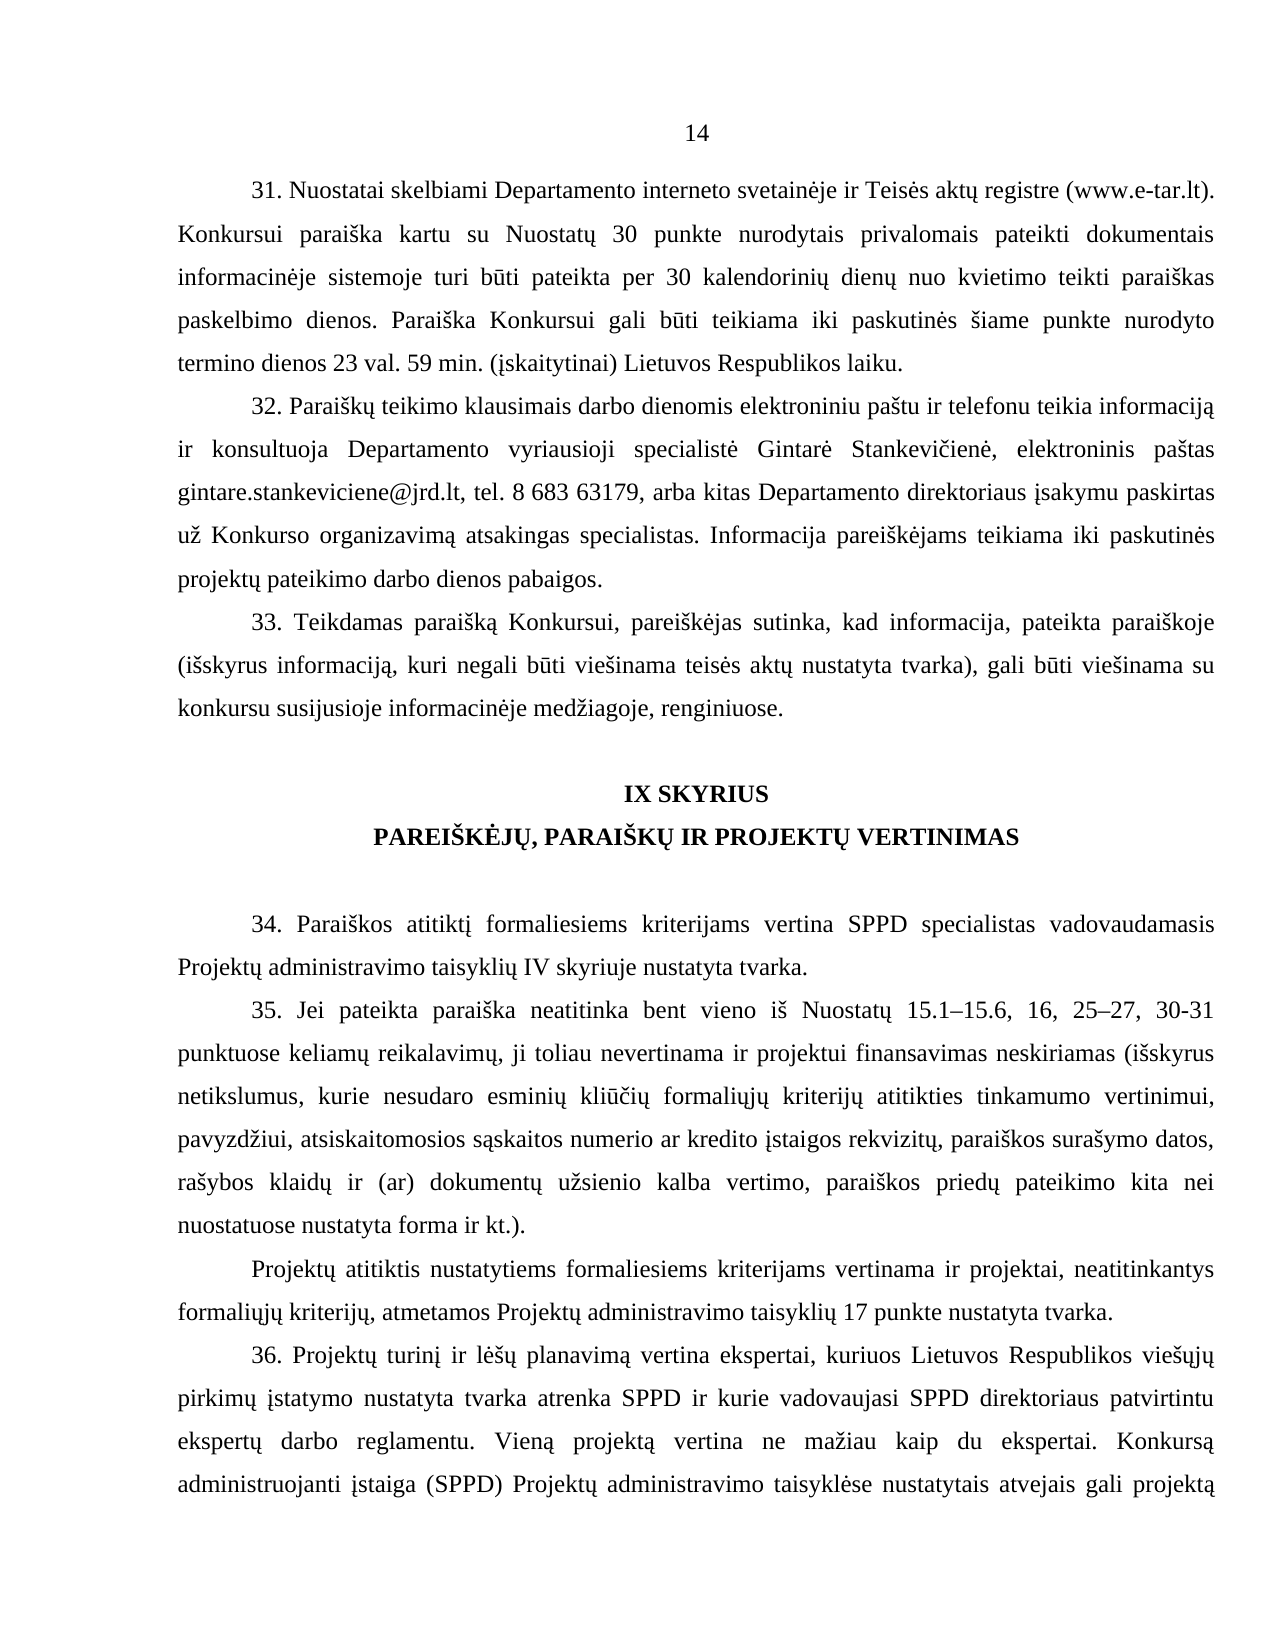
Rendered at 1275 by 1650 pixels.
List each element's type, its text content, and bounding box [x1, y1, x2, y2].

text 36. Projektų turinį ir lėšų planavimą vertina ekspertai, kuriuos Lietuvos Respublikos viešųjų pirkimų įstatymo nustatyta tvarka atrenka SPPD ir kurie vadovaujasi SPPD direktoriaus patvirtintu ekspertų darbo reglamentu. Vieną projektą vertina ne mažiau kaip du ekspertai. Konkursą administruojanti įstaiga (SPPD) Projektų administravimo taisyklėse nustatytais atvejais gali projektą [177, 1340, 1216, 1498]
text Projektų atitiktis nustatytiems formaliesiems kriterijams vertinama ir projektai, neatitinkantys formaliųjų kriterijų, atmetamos Projektų administravimo taisyklių 17 punkte nustatyta tvarka. [177, 1254, 1216, 1326]
text 35. Jei pateikta paraiška neatitinka bent vieno iš Nuostatų 15.1–15.6, 16, 25–27, 30-31 punktuose keliamų reikalavimų, ji toliau nevertinama ir projektui finansavimas neskiriamas (išskyrus netikslumus, kurie nesudaro esminių kliūčių formaliųjų kriterijų atitikties tinkamumo vertinimui, pavyzdžiui, atsiskaitomosios sąskaitos numerio ar kredito įstaigos rekvizitų, paraiškos surašymo datos, rašybos klaidų ir (ar) dokumentų užsienio kalba vertimo, paraiškos priedų pateikimo kita nei nuostatuose nustatyta forma ir kt.). [177, 995, 1216, 1239]
text 31. Nuostatai skelbiami Departamento interneto svetainėje ir Teisės aktų registre (www.e-tar.lt). Konkursui paraiška kartu su Nuostatų 30 punkte nurodytais privalomais pateikti dokumentais informacinėje sistemoje turi būti pateikta per 30 kalendorinių dienų nuo kvietimo teikti paraiškas paskelbimo dienos. Paraiška Konkursui gali būti teikiama iki paskutinės šiame punkte nurodyto termino dienos 23 val. 59 min. (įskaitytinai) Lietuvos Respublikos laiku. [177, 176, 1216, 377]
text PAREIŠKĖJŲ, PARAIŠKŲ IR PROJEKTŲ VERTINIMAS [177, 822, 1216, 851]
text 32. Paraiškų teikimo klausimais darbo dienomis elektroniniu paštu ir telefonu teikia informaciją ir konsultuoja Departamento vyriausioji specialistė Gintarė Stankevičienė, elektroninis paštas gintare.stankeviciene@jrd.lt, tel. 8 683 63179, arba kitas Departamento direktoriaus įsakymu paskirtas už Konkurso organizavimą atsakingas specialistas. Informacija pareiškėjams teikiama iki paskutinės projektų pateikimo darbo dienos pabaigos. [177, 391, 1216, 592]
text 33. Teikdamas paraišką Konkursui, pareiškėjas sutinka, kad informacija, pateikta paraiškoje (išskyrus informaciją, kuri negali būti viešinama teisės aktų nustatyta tvarka), gali būti viešinama su konkursu susijusioje informacinėje medžiagoje, renginiuose. [177, 607, 1216, 722]
text IX SKYRIUS [177, 779, 1216, 808]
text 34. Paraiškos atitiktį formaliesiems kriterijams vertina SPPD specialistas vadovaudamasis Projektų administravimo taisyklių IV skyriuje nustatyta tvarka. [177, 909, 1216, 981]
